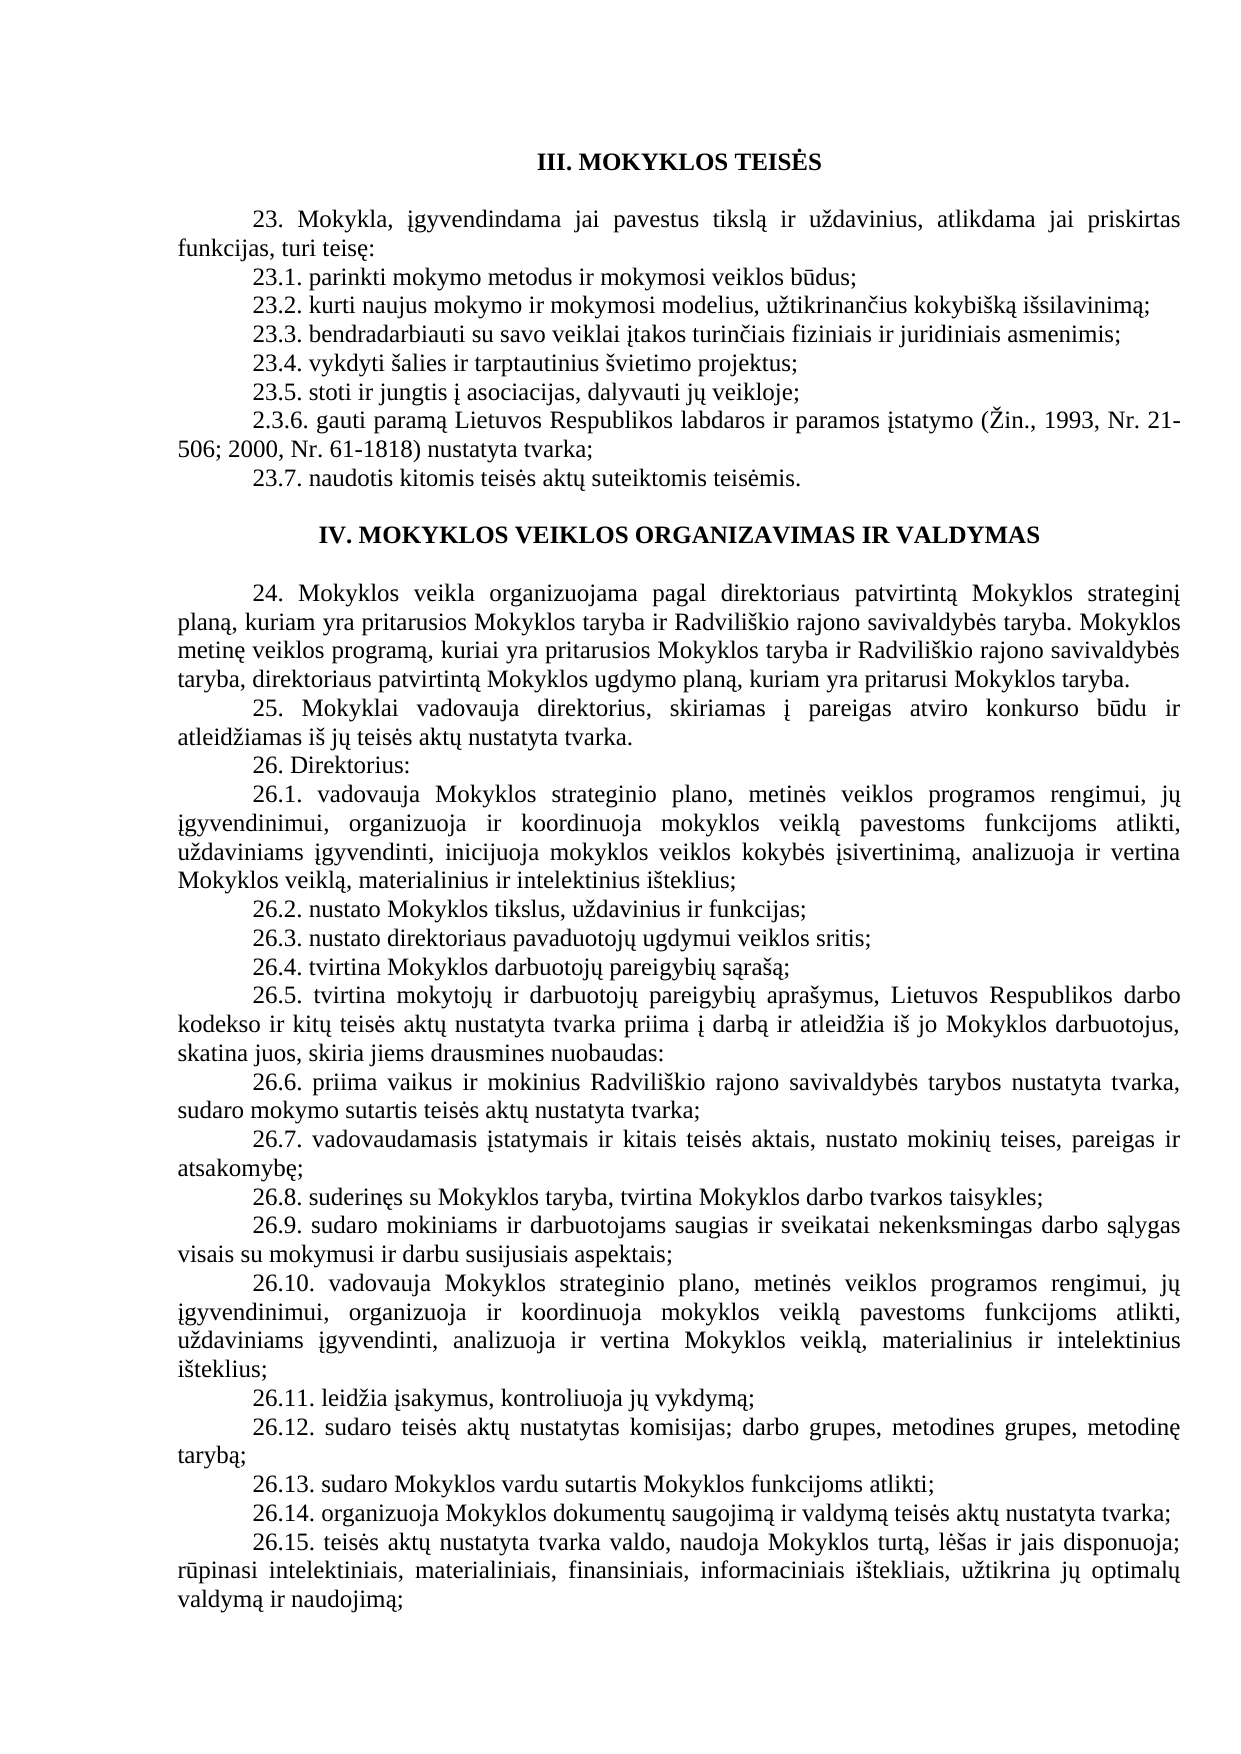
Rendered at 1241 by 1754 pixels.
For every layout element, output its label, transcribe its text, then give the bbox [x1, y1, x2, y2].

text 26.6. priima vaikus ir mokinius Radviliškio rajono savivaldybės tarybos nustatyta tvarka, sudaro mokymo sutartis teisės aktų nustatyta tvarka; [177, 1067, 1181, 1124]
text 26.13. sudaro Mokyklos vardu sutartis Mokyklos funkcijoms atlikti; [177, 1469, 1181, 1498]
text 26.1. vadovauja Mokyklos strateginio plano, metinės veiklos programos rengimui, jų įgyvendinimui, organizuoja ir koordinuoja mokyklos veiklą pavestoms funkcijoms atlikti, uždaviniams įgyvendinti, inicijuoja mokyklos veiklos kokybės įsivertinimą, analizuoja ir vertina Mokyklos veiklą, materialinius ir intelektinius išteklius; [177, 779, 1181, 894]
text 23.3. bendradarbiauti su savo veiklai įtakos turinčiais fiziniais ir juridiniais asmenimis; [177, 319, 1181, 348]
text 26. Direktorius: [177, 751, 1181, 779]
text 26.14. organizuoja Mokyklos dokumentų saugojimą ir valdymą teisės aktų nustatyta tvarka; [177, 1498, 1181, 1527]
text 23. Mokykla, įgyvendindama jai pavestus tikslą ir uždavinius, atlikdama jai priskirtas funkcijas, turi teisę: [177, 204, 1181, 262]
text 26.12. sudaro teisės aktų nustatytas komisijas; darbo grupes, metodines grupes, metodinę tarybą; [177, 1412, 1181, 1469]
text 26.7. vadovaudamasis įstatymais ir kitais teisės aktais, nustato mokinių teises, pareigas ir atsakomybę; [177, 1124, 1181, 1182]
text 23.5. stoti ir jungtis į asociacijas, dalyvauti jų veikloje; [177, 377, 1181, 406]
text 24. Mokyklos veikla organizuojama pagal direktoriaus patvirtintą Mokyklos strateginį planą, kuriam yra pritarusios Mokyklos taryba ir Radviliškio rajono savivaldybės taryba. Mokyklos metinę veiklos programą, kuriai yra pritarusios Mokyklos taryba ir Radviliškio rajono savivaldybės taryba, direktoriaus patvirtintą Mokyklos ugdymo planą, kuriam yra pritarusi Mokyklos taryba. [177, 578, 1181, 693]
text 26.4. tvirtina Mokyklos darbuotojų pareigybių sąrašą; [177, 952, 1181, 981]
text 26.2. nustato Mokyklos tikslus, uždavinius ir funkcijas; [177, 894, 1181, 923]
text 26.5. tvirtina mokytojų ir darbuotojų pareigybių aprašymus, Lietuvos Respublikos darbo kodekso ir kitų teisės aktų nustatyta tvarka priima į darbą ir atleidžia iš jo Mokyklos darbuotojus, skatina juos, skiria jiems drausmines nuobaudas: [177, 981, 1181, 1067]
text 26.10. vadovauja Mokyklos strateginio plano, metinės veiklos programos rengimui, jų įgyvendinimui, organizuoja ir koordinuoja mokyklos veiklą pavestoms funkcijoms atlikti, uždaviniams įgyvendinti, analizuoja ir vertina Mokyklos veiklą, materialinius ir intelektinius išteklius; [177, 1268, 1181, 1383]
text 2.3.6. gauti paramą Lietuvos Respublikos labdaros ir paramos įstatymo (Žin., 1993, Nr. 21- 506; 2000, Nr. 61-1818) nustatyta tvarka; [177, 406, 1181, 463]
text 26.15. teisės aktų nustatyta tvarka valdo, naudoja Mokyklos turtą, lėšas ir jais disponuoja; rūpinasi intelektiniais, materialiniais, finansiniais, informaciniais ištekliais, užtikrina jų optimalų valdymą ir naudojimą; [177, 1527, 1181, 1613]
text 23.7. naudotis kitomis teisės aktų suteiktomis teisėmis. [177, 463, 1181, 492]
text 23.1. parinkti mokymo metodus ir mokymosi veiklos būdus; [177, 262, 1181, 291]
text III. MOKYKLOS TEISĖS [177, 147, 1181, 176]
text 23.4. vykdyti šalies ir tarptautinius švietimo projektus; [177, 348, 1181, 377]
text 26.11. leidžia įsakymus, kontroliuoja jų vykdymą; [177, 1383, 1181, 1412]
text 23.2. kurti naujus mokymo ir mokymosi modelius, užtikrinančius kokybišką išsilavinimą; [177, 291, 1181, 319]
text 26.9. sudaro mokiniams ir darbuotojams saugias ir sveikatai nekenksmingas darbo sąlygas visais su mokymusi ir darbu susijusiais aspektais; [177, 1211, 1181, 1268]
text IV. MOKYKLOS VEIKLOS ORGANIZAVIMAS IR VALDYMAS [177, 521, 1181, 549]
text 26.3. nustato direktoriaus pavaduotojų ugdymui veiklos sritis; [177, 923, 1181, 952]
text 25. Mokyklai vadovauja direktorius, skiriamas į pareigas atviro konkurso būdu ir atleidžiamas iš jų teisės aktų nustatyta tvarka. [177, 693, 1181, 751]
text 26.8. suderinęs su Mokyklos taryba, tvirtina Mokyklos darbo tvarkos taisykles; [177, 1182, 1181, 1211]
